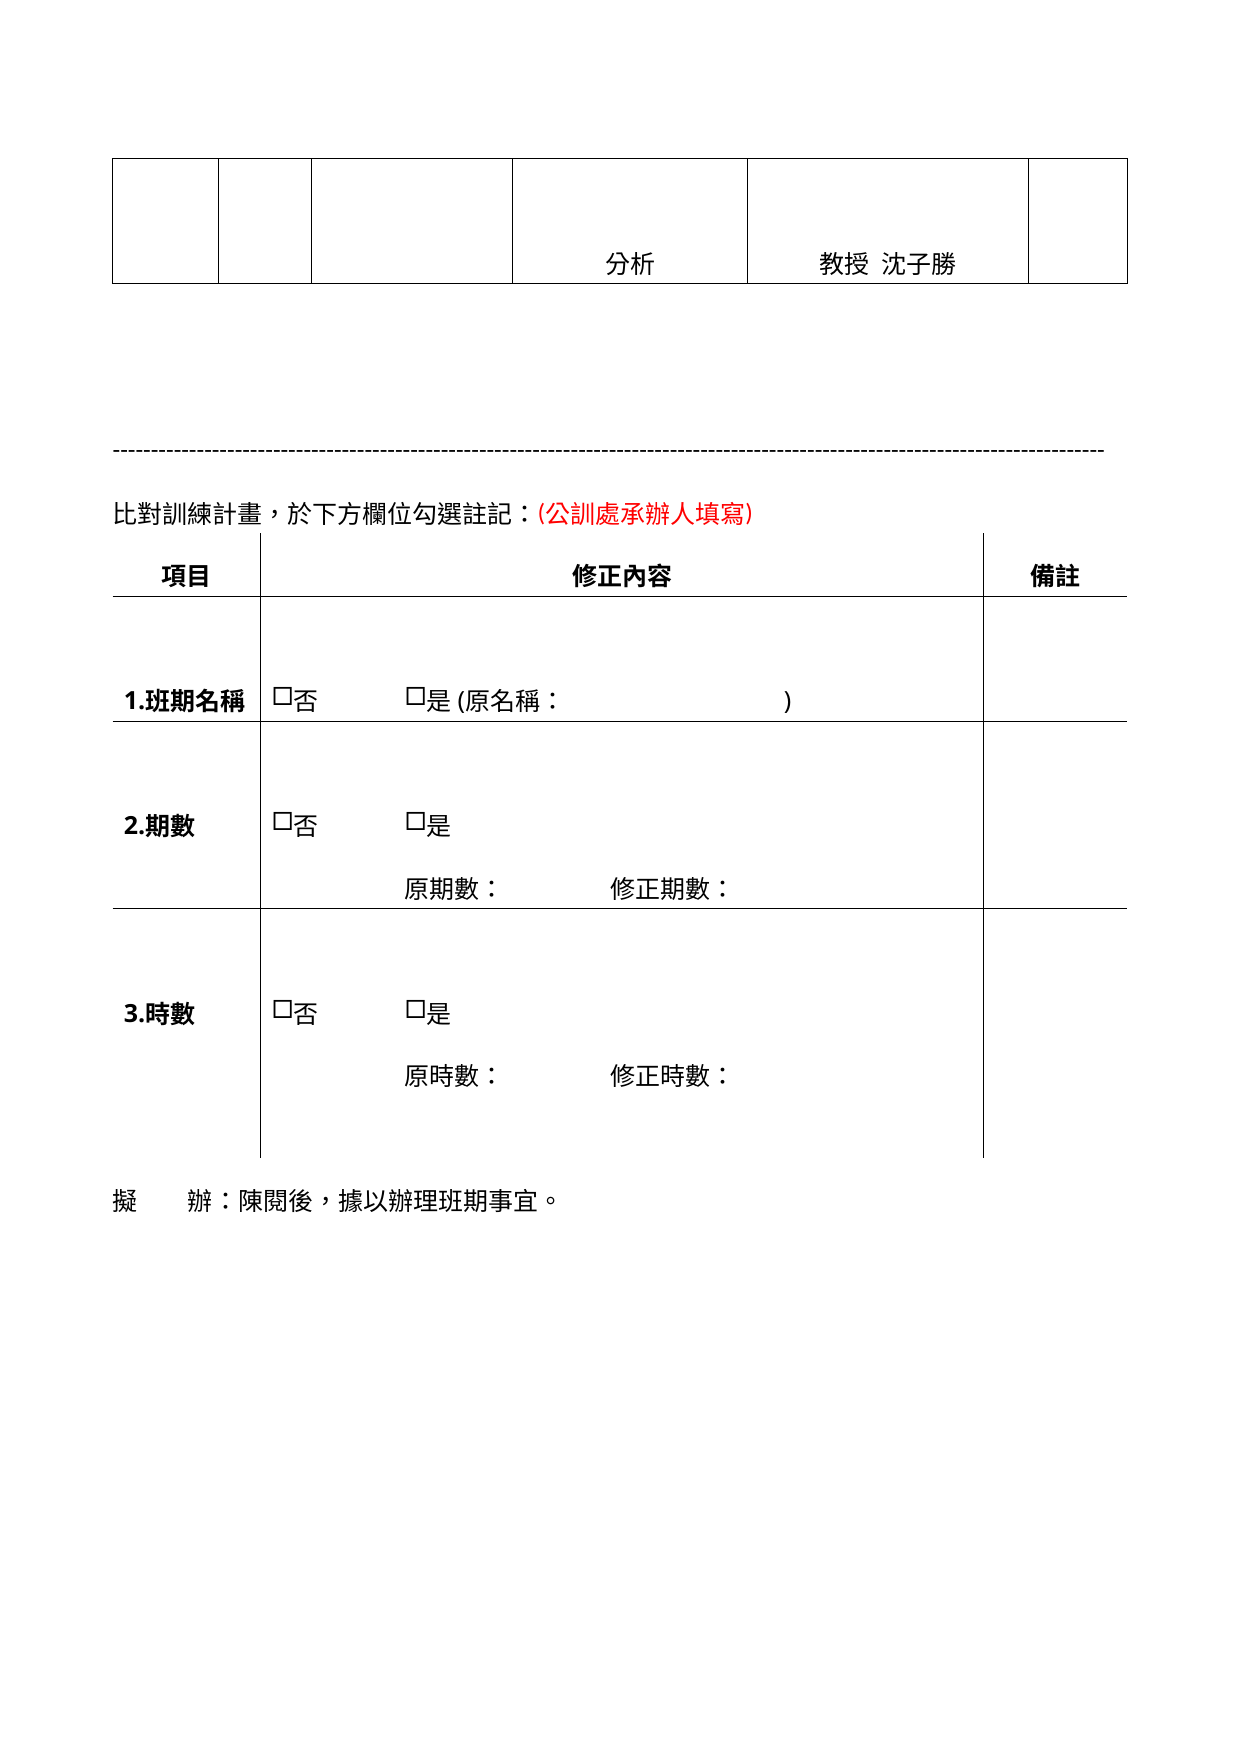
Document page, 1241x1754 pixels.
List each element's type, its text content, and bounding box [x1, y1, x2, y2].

table_cell 否 [261, 722, 393, 908]
table_cell 教授 沈子勝 [748, 159, 1028, 283]
table_cell [393, 1096, 983, 1158]
table_cell [113, 159, 218, 283]
table_cell 是 (原名稱： ) [393, 597, 983, 721]
table_cell [312, 159, 512, 283]
table_cell [984, 909, 1127, 1096]
table_cell [261, 1096, 393, 1158]
text 擬 辦：陳閱後，據以辦理班期事宜。 [112, 1158, 1128, 1221]
table_cell [219, 159, 311, 283]
table_cell 是 原時數： 修正時數： [393, 909, 983, 1096]
text 比對訓練計畫，於下方欄位勾選註記：(公訓處承辦人填寫) [112, 471, 1128, 533]
table_cell [984, 597, 1127, 721]
table_header 修正內容 [261, 533, 983, 596]
table_cell 2.期數 [113, 722, 260, 908]
table_cell [984, 1096, 1127, 1158]
table_cell 否 [261, 909, 393, 1096]
table_cell [113, 1096, 260, 1158]
table_cell [984, 722, 1127, 908]
table_header 項目 [113, 533, 260, 596]
table_cell 是 原期數： 修正期數： [393, 722, 983, 908]
table_header 備註 [984, 533, 1127, 596]
table_cell 3.時數 [113, 909, 260, 1096]
table_cell 1.班期名稱 [113, 597, 260, 721]
table_cell 分析 [513, 159, 747, 283]
text ---------------------------------------------------------------------------------------------------------------------------------- [112, 408, 1128, 471]
table_cell 否 [261, 597, 393, 721]
table_cell [1029, 159, 1127, 283]
